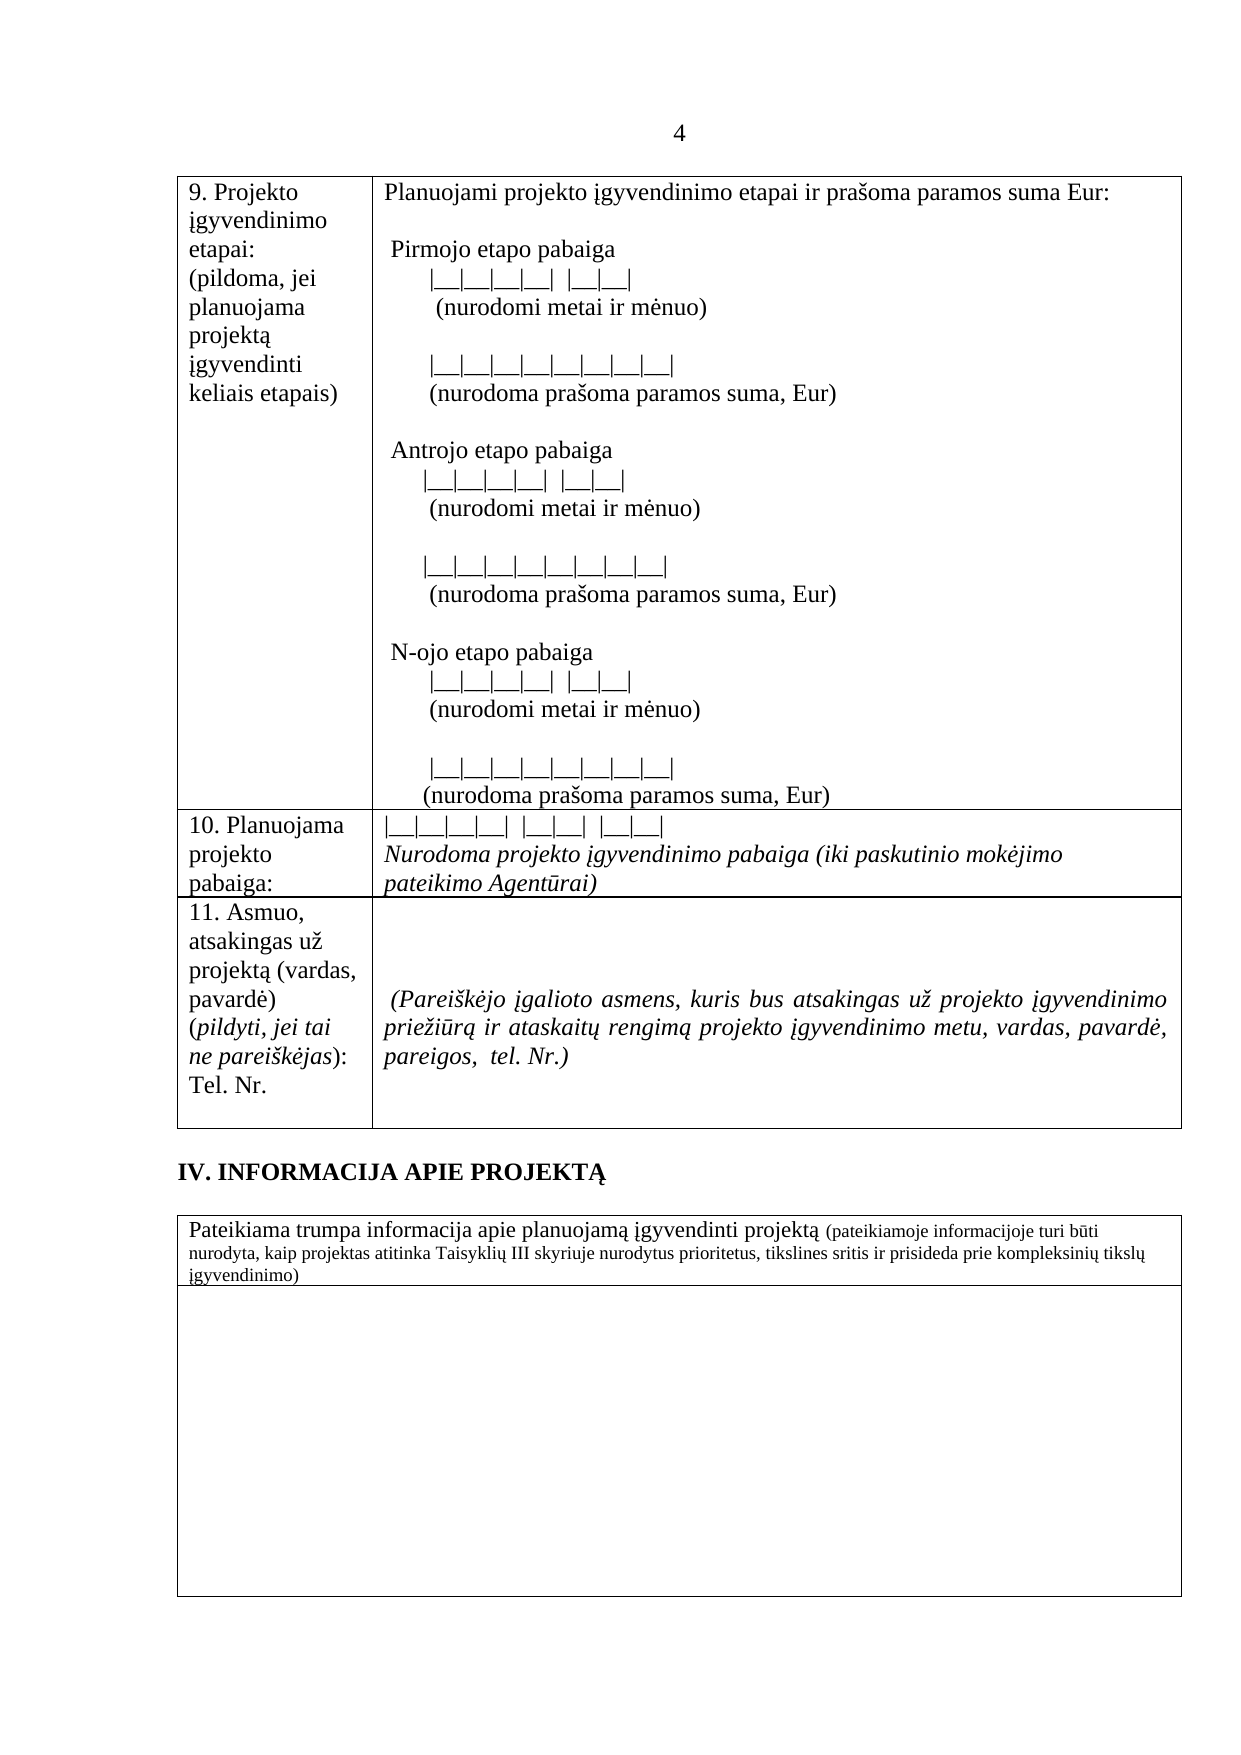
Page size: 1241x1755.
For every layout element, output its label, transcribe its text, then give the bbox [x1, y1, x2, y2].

text IV. INFORMACIJA APIE PROJEKTĄ [177, 1157, 1181, 1186]
table_cell [178, 1286, 1181, 1596]
table_cell |__|__|__|__| |__|__| |__|__| Nurodoma projekto įgyvendinimo pabaiga (iki paskutinio mokėjimo pateikimo Agentūrai) [373, 810, 1181, 896]
table_cell 9. Projekto įgyvendinimo etapai: (pildoma, jei planuojama projektą įgyvendinti keliais etapais) [178, 177, 372, 809]
table_cell (Pareiškėjo įgalioto asmens, kuris bus atsakingas už projekto įgyvendinimo priežiūrą ir ataskaitų rengimą projekto įgyvendinimo metu, vardas, pavardė, pareigos, tel. Nr.) [373, 898, 1181, 1127]
table_cell Planuojami projekto įgyvendinimo etapai ir prašoma paramos suma Eur: Pirmojo etapo pabaiga |__|__|__|__| |__|__| (nurodomi metai ir mėnuo) |__|__|__|__|__|__|__|__| (nurodoma prašoma paramos suma, Eur) Antrojo etapo pabaiga |__|__|__|__| |__|__| (nurodomi metai ir mėnuo) |__|__|__|__|__|__|__|__| (nurodoma prašoma paramos suma, Eur) N-ojo etapo pabaiga |__|__|__|__| |__|__| (nurodomi metai ir mėnuo) |__|__|__|__|__|__|__|__| (nurodoma prašoma paramos suma, Eur) [373, 177, 1181, 809]
table_cell 10. Planuojama projekto pabaiga: [178, 810, 372, 896]
table_cell 11. Asmuo, atsakingas už projektą (vardas, pavardė) (pildyti, jei tai ne pareiškėjas): Tel. Nr. [178, 898, 372, 1127]
table_header Pateikiama trumpa informacija apie planuojamą įgyvendinti projektą (pateikiamoje informacijoje turi būti nurodyta, kaip projektas atitinka Taisyklių III skyriuje nurodytus prioritetus, tikslines sritis ir prisideda prie kompleksinių tikslų įgyvendinimo) [178, 1216, 1181, 1285]
